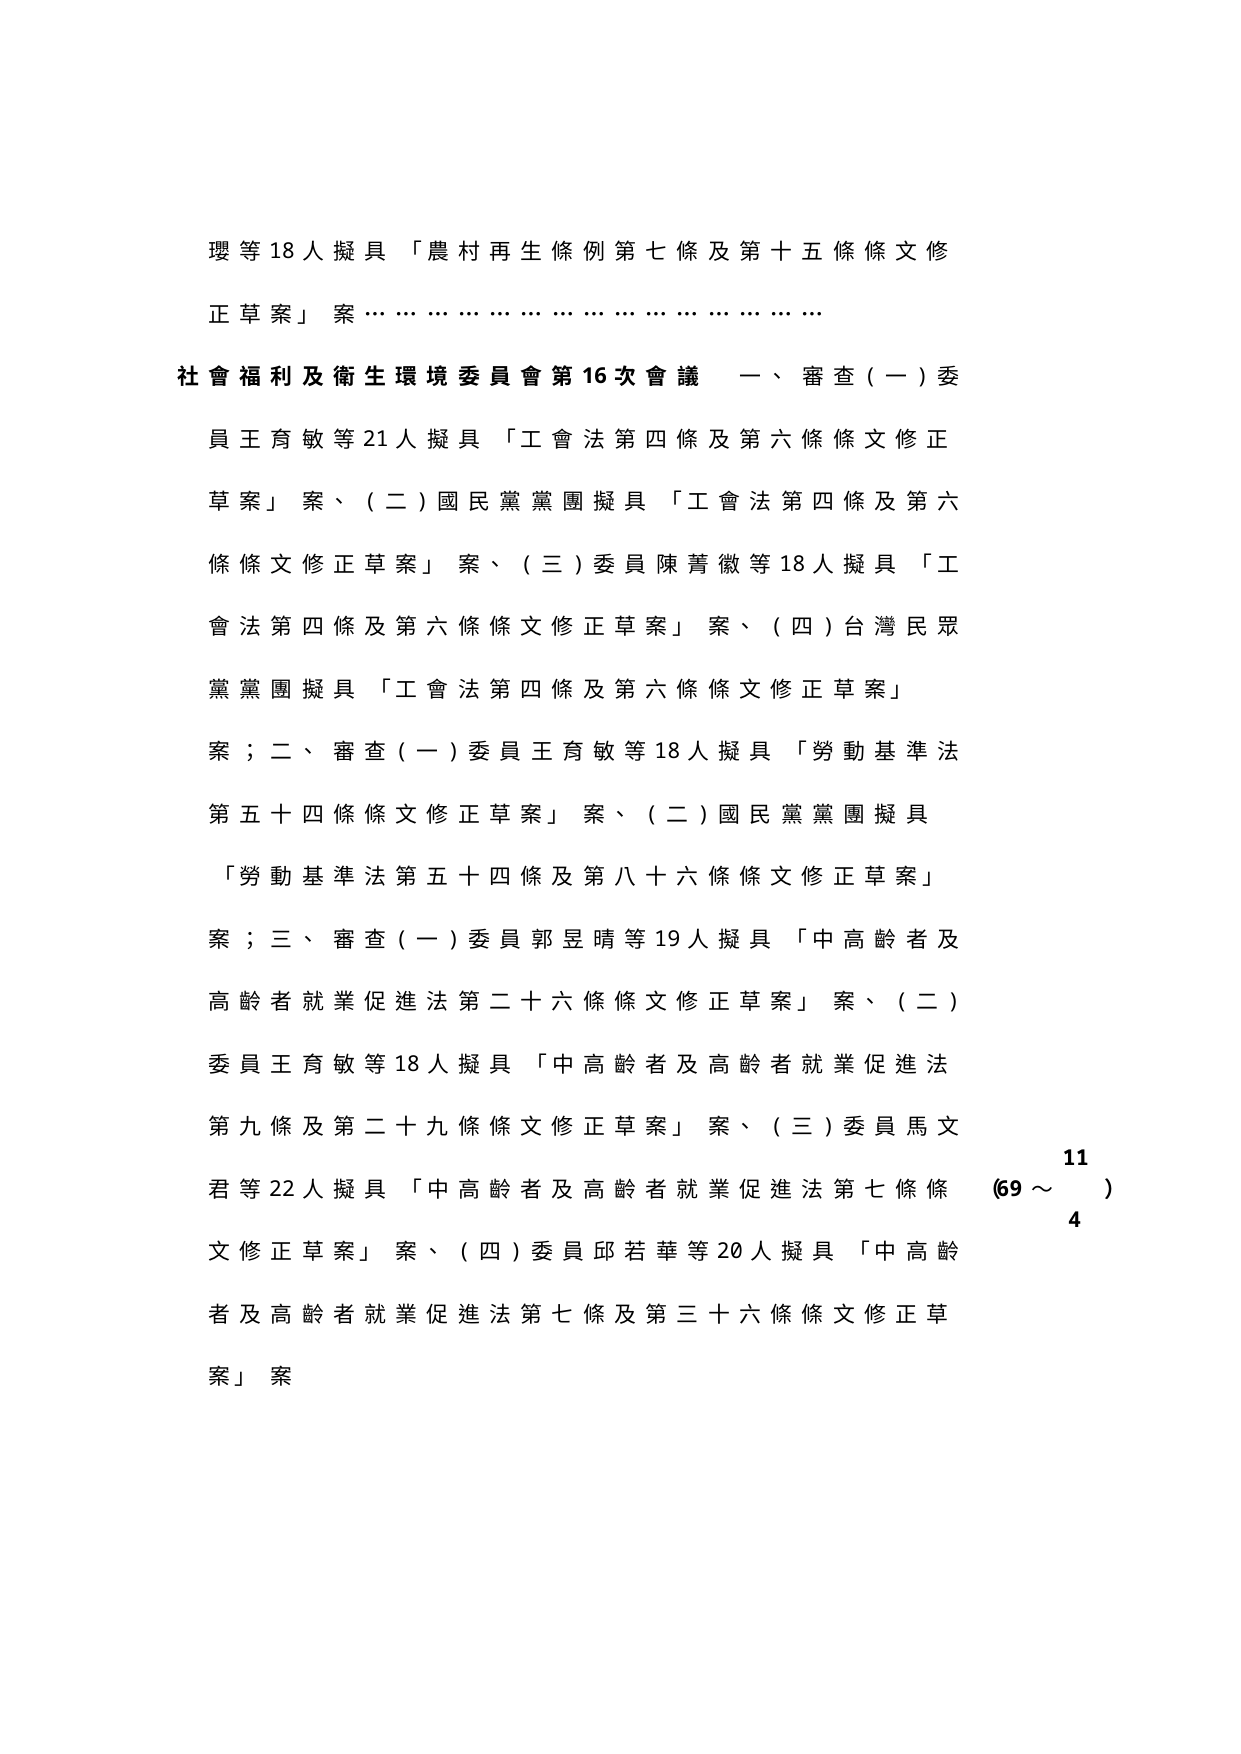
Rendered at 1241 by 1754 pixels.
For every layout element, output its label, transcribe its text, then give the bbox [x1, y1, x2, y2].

table_cell ～ [1023, 344, 1053, 1406]
table_cell （ [967, 219, 986, 344]
table_cell 1 [986, 219, 1023, 344]
table_cell ） [1091, 344, 1108, 1406]
table_cell 114 [1053, 344, 1091, 1406]
table_cell 瓔等18人擬具「農村再生條例第七條及第十五條條文修正草案」案……………………………………… [150, 219, 967, 344]
table_cell （ [967, 344, 986, 1406]
table_cell 69 [986, 344, 1023, 1406]
table_cell ） [1091, 219, 1108, 344]
table_cell [1053, 219, 1091, 344]
table_cell 社會福利及衛生環境委員會第16次會議 一、審查(一)委員王育敏等21人擬具「工會法第四條及第六條條文修正草案」案、(二)國民黨黨團擬具「工會法第四條及第六條條文修正草案」案、(三)委員陳菁徽等18人擬具「工會法第四條及第六條條文修正草案」案、(四)台灣民眾黨黨團擬具「工會法第四條及第六條條文修正草案」案；二、審查(一)委員王育敏等18人擬具「勞動基準法第五十四條條文修正草案」案、(二)國民黨黨團擬具「勞動基準法第五十四條及第八十六條條文修正草案」案；三、審查(一)委員郭昱晴等19人擬具「中高齡者及高齡者就業促進法第二十六條條文修正草案」案、(二)委員王育敏等18人擬具「中高齡者及高齡者就業促進法第九條及第二十九條條文修正草案」案、(三)委員馬文君等22人擬具「中高齡者及高齡者就業促進法第七條條文修正草案」案、(四)委員邱若華等20人擬具「中高齡者及高齡者就業促進法第七條及第三十六條條文修正草案」案 [150, 344, 967, 1406]
table_cell [1023, 219, 1053, 344]
